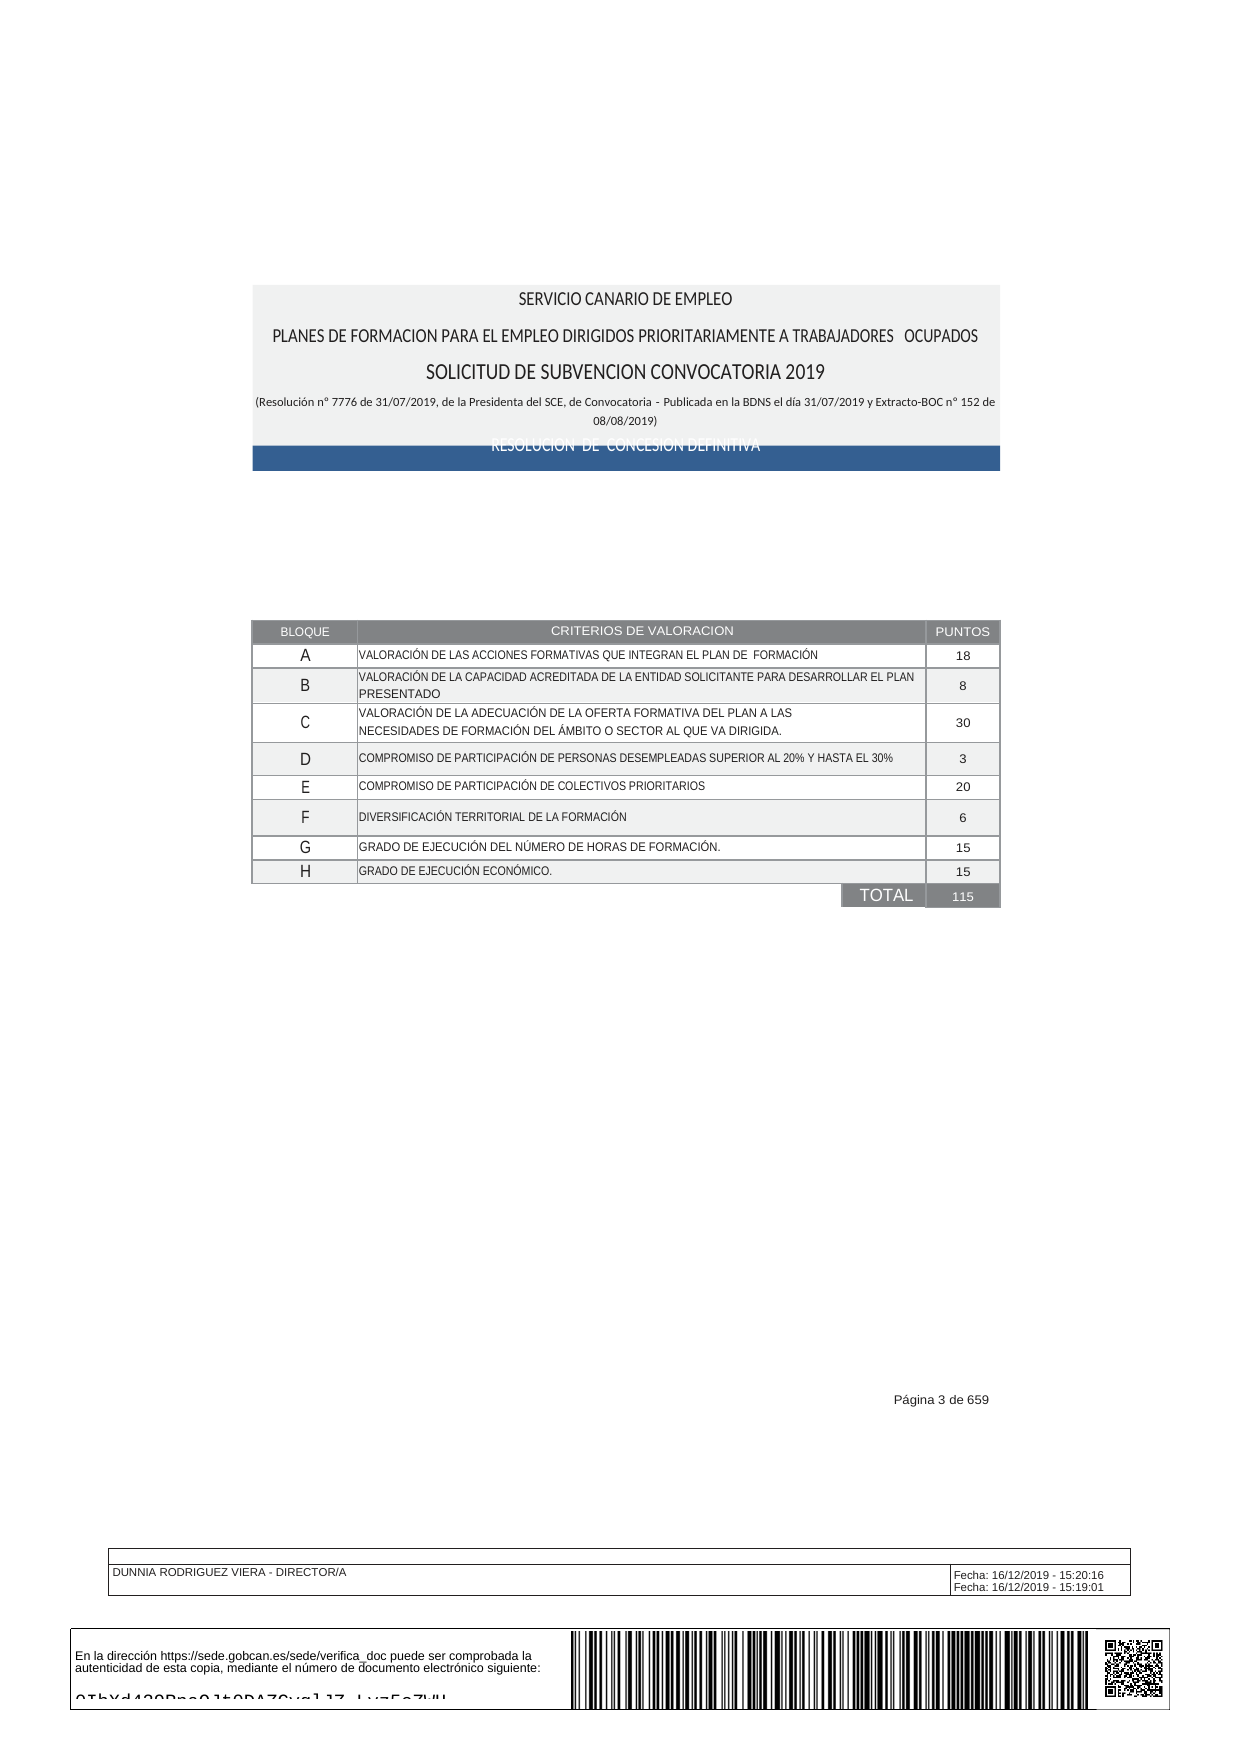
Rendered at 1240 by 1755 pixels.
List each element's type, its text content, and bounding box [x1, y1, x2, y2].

table_cell D [253, 743, 357, 775]
table_cell H [253, 861, 357, 883]
table_cell 6 [927, 800, 999, 835]
table_cell DIVERSIFICACIÓN TERRITORIAL DE LA FORMACIÓN [358, 800, 925, 835]
table_cell 18 [927, 645, 999, 667]
table_cell TOTAL [843, 884, 925, 907]
table_cell E [253, 776, 357, 798]
table_cell COMPROMISO DE PARTICIPACIÓN DE PERSONAS DESEMPLEADAS SUPERIOR AL 20% Y HASTA EL 30% [358, 743, 925, 775]
table_cell 15 [927, 861, 999, 883]
table_header PUNTOS [927, 621, 999, 643]
text ANEXO I- CRITERIOS DE VALORACION TECNICA (ANEXO II DE LA CONVOCATORIA) [256, 500, 1000, 527]
table_cell B [253, 669, 357, 702]
table_header CRITERIOS DE VALORACION [358, 621, 925, 643]
table_cell DUNNIA RODRIGUEZ VIERA - DIRECTOR/A MARIA DEL CARMEN ARMADA ESTEVEZ - SUBDIRECTOR DE EMPLEO [109, 1565, 950, 1594]
table_cell [252, 884, 841, 907]
text Página 3 de 659 [58, 1393, 989, 1407]
table_cell GRADO DE EJECUCIÓN DEL NÚMERO DE HORAS DE FORMACIÓN. [358, 837, 925, 859]
table_cell 20 [927, 776, 999, 798]
table_cell VALORACIÓN DE LAS ACCIONES FORMATIVAS QUE INTEGRAN EL PLAN DE FORMACIÓN [358, 645, 925, 667]
table_cell VALORACIÓN DE LA ADECUACIÓN DE LA OFERTA FORMATIVA DEL PLAN A LAS NECESIDADES DE FORMACIÓN DEL ÁMBITO O SECTOR AL QUE VA DIRIGIDA. [358, 704, 925, 742]
table_cell G [253, 837, 357, 859]
table_header Este documento ha sido firmado electrónicamente por: [109, 1549, 1130, 1563]
table_cell 8 [927, 669, 999, 702]
table_cell C [253, 704, 357, 742]
table_cell 30 [927, 704, 999, 742]
table_cell Fecha: 16/12/2019 - 15:20:16 Fecha: 16/12/2019 - 15:19:01 [951, 1565, 1130, 1594]
table_cell 3 [927, 743, 999, 775]
table_cell 115 [927, 884, 999, 907]
table_cell F [253, 800, 357, 835]
table_cell 15 [927, 837, 999, 859]
table_header BLOQUE [253, 621, 357, 643]
table_cell VALORACIÓN DE LA CAPACIDAD ACREDITADA DE LA ENTIDAD SOLICITANTE PARA DESARROLLAR EL PLAN PRESENTADO [358, 669, 925, 702]
table_cell A [253, 645, 357, 667]
table_cell GRADO DE EJECUCIÓN ECONÓMICO. [358, 861, 925, 883]
table_cell COMPROMISO DE PARTICIPACIÓN DE COLECTIVOS PRIORITARIOS [358, 776, 925, 798]
